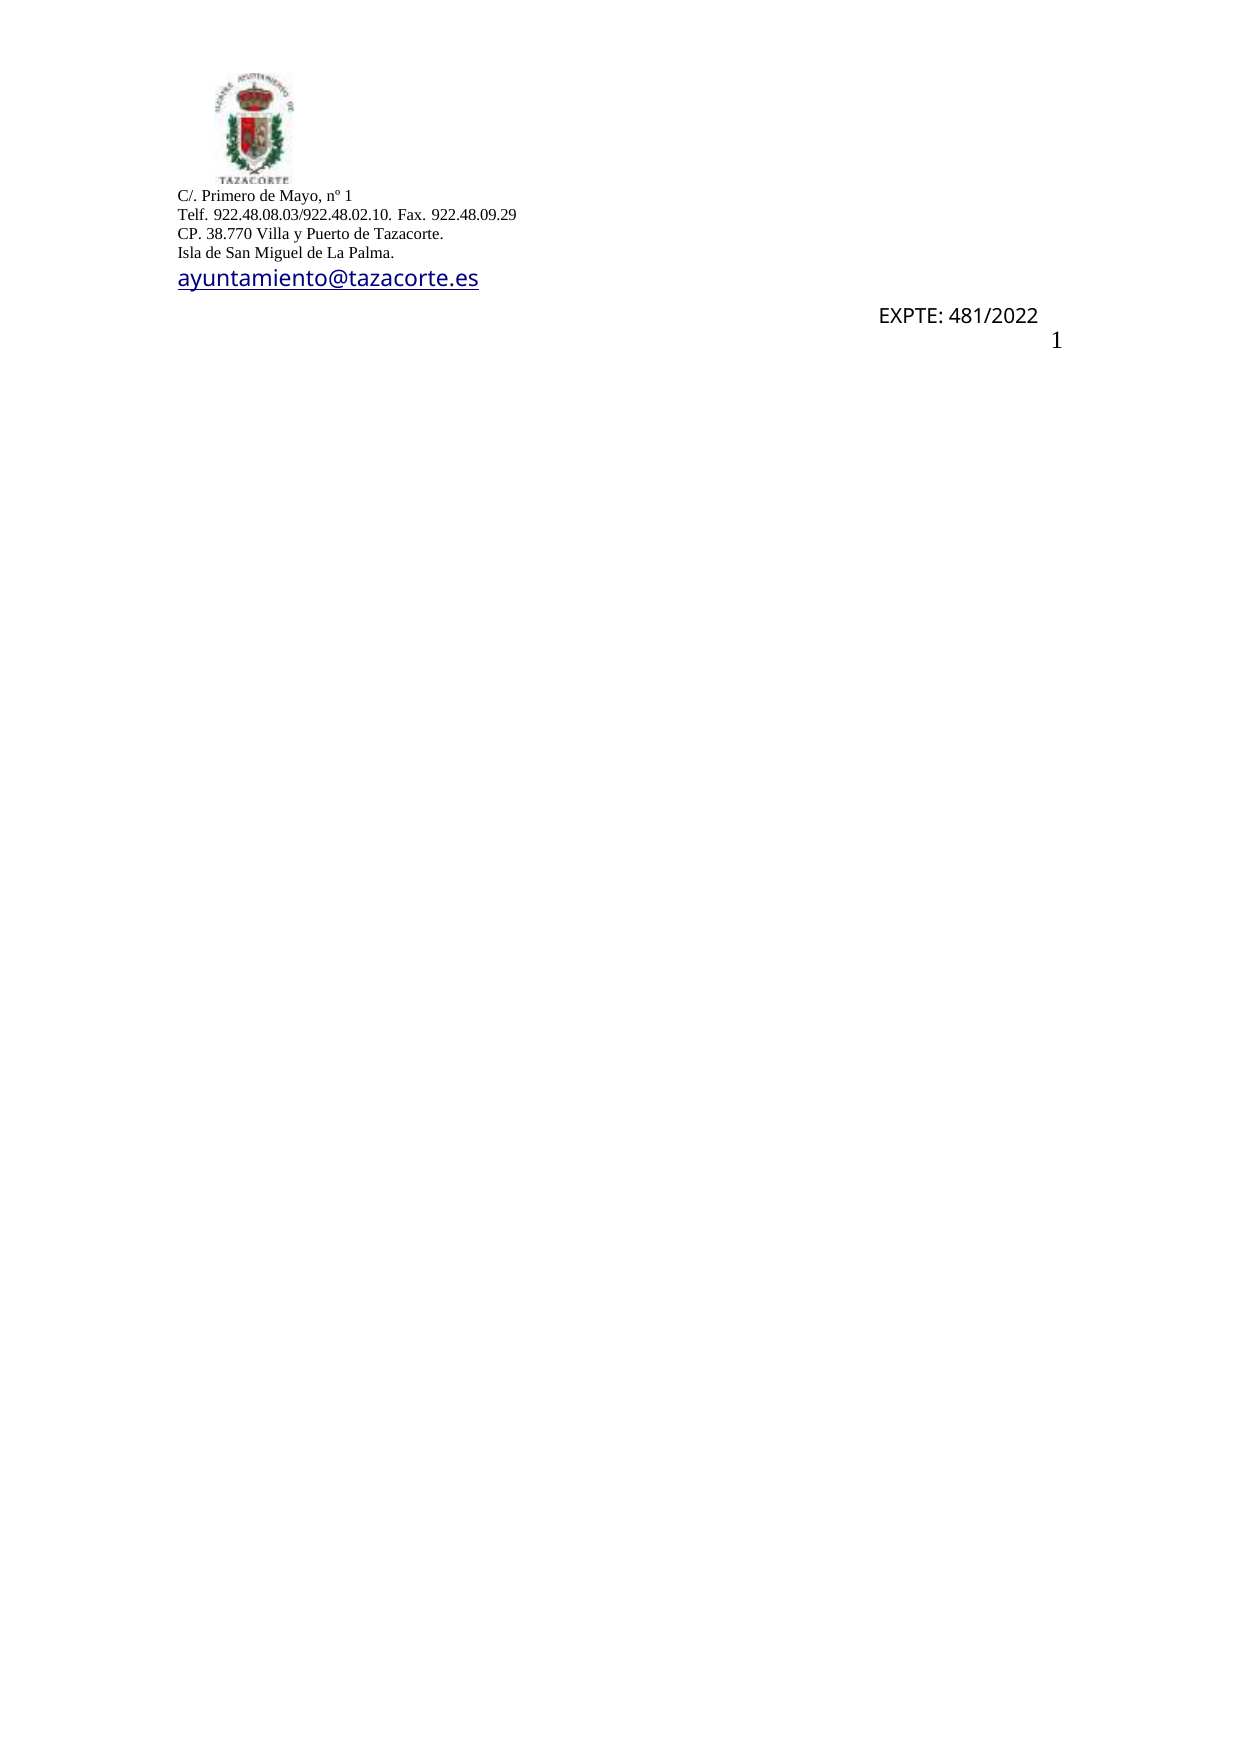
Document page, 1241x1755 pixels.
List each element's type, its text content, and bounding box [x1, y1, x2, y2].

subtitle 1 [37, 325, 1064, 354]
